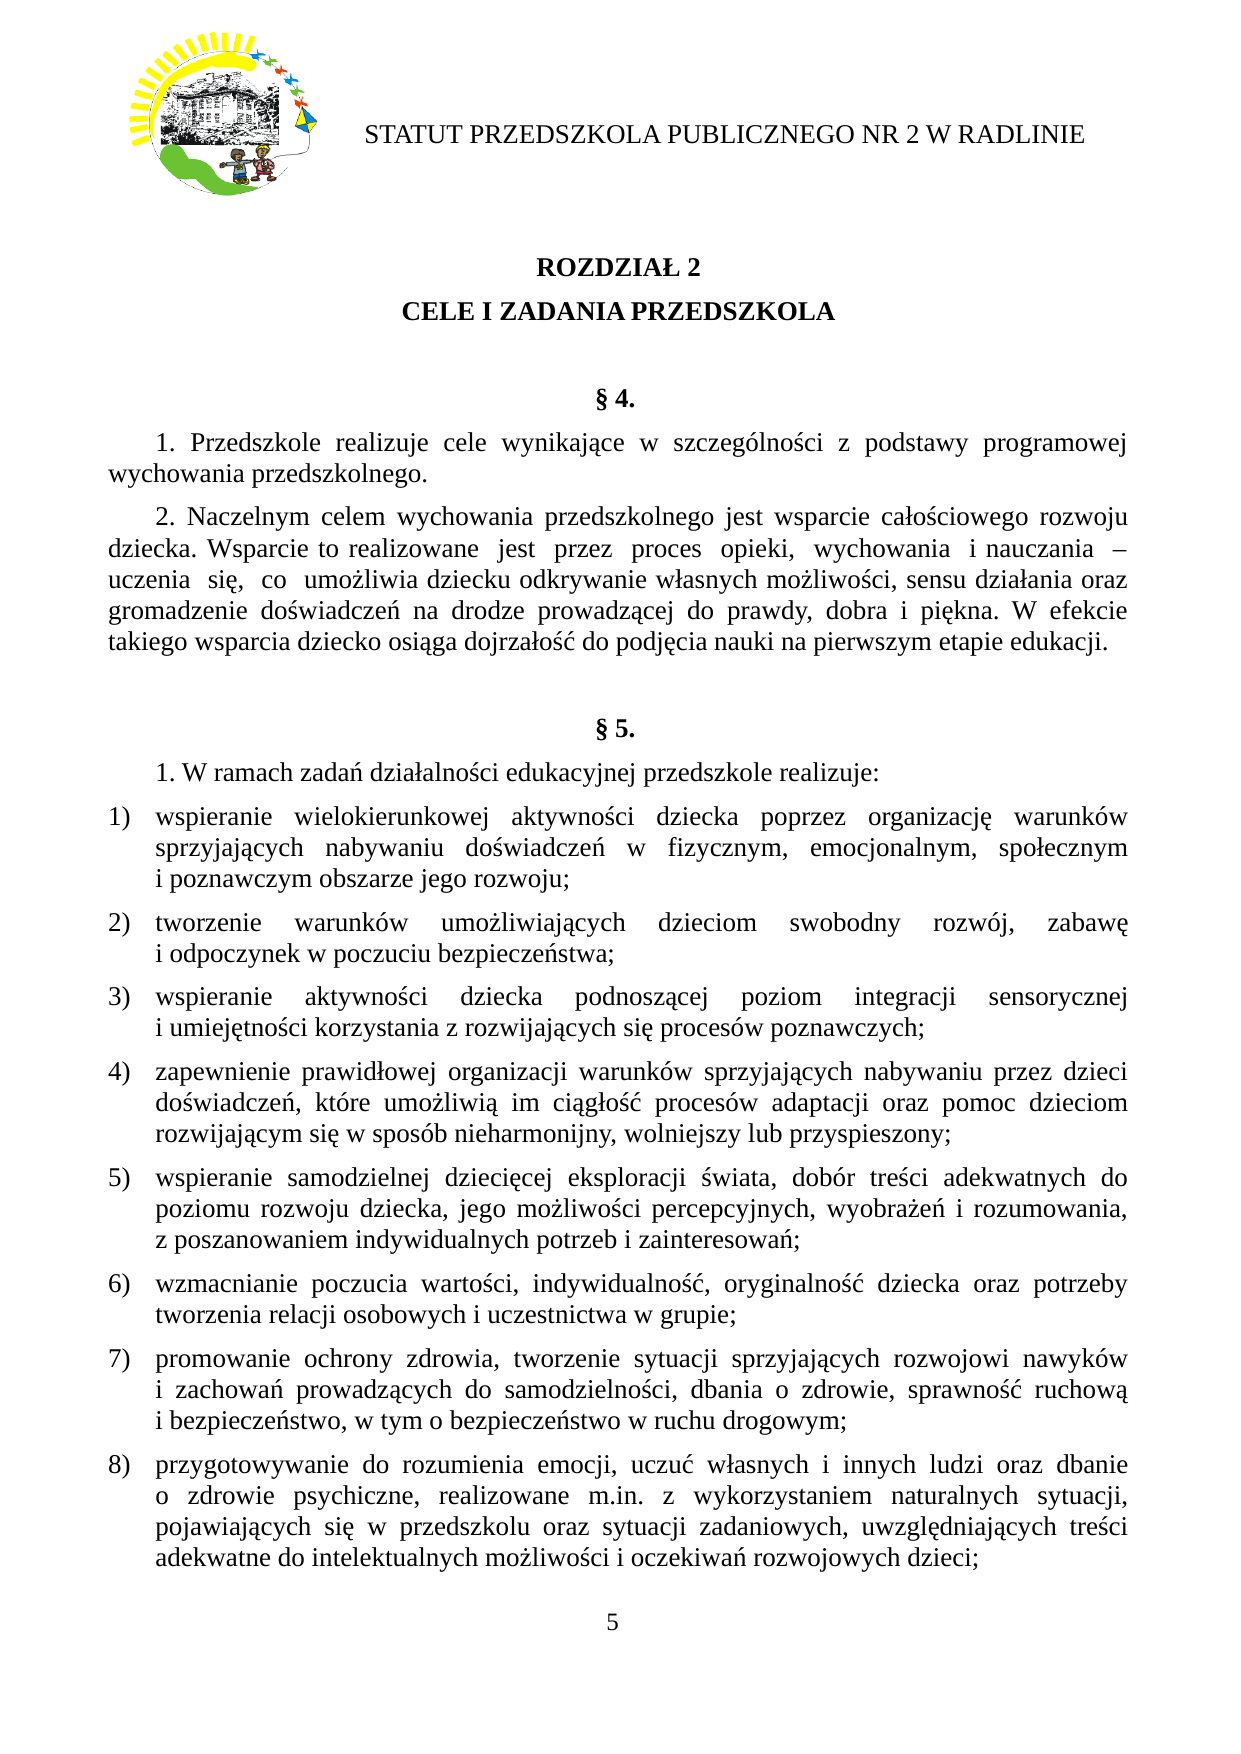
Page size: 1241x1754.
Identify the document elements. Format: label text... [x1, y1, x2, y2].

text 3) wspieranie aktywności dziecka podnoszącej poziom integracji sensorycznej i umiejętności korzystania z rozwijających się procesów poznawczych; [108, 980, 1129, 1043]
text CELE I ZADANIA PRZEDSZKOLA [108, 295, 1129, 326]
text 7) promowanie ochrony zdrowia, tworzenie sytuacji sprzyjających rozwojowi nawyków i zachowań prowadzących do samodzielności, dbania o zdrowie, sprawność ruchową i bezpieczeństwo, w tym o bezpieczeństwo w ruchu drogowym; [108, 1342, 1129, 1435]
list § 4. [108, 382, 1129, 413]
text 2) tworzenie warunków umożliwiających dzieciom swobodny rozwój, zabawę i odpoczynek w poczuciu bezpieczeństwa; [108, 906, 1129, 968]
text 5) wspieranie samodzielnej dziecięcej eksploracji świata, dobór treści adekwatnych do poziomu rozwoju dziecka, jego możliwości percepcyjnych, wyobrażeń i rozumowania, z poszanowaniem indywidualnych potrzeb i zainteresowań; [108, 1161, 1129, 1254]
text 1) wspieranie wielokierunkowej aktywności dziecka poprzez organizację warunków sprzyjających nabywaniu doświadczeń w fizycznym, emocjonalnym, społecznym i poznawczym obszarze jego rozwoju; [108, 800, 1129, 893]
list § 5. [108, 712, 1129, 743]
text 8) przygotowywanie do rozumienia emocji, uczuć własnych i innych ludzi oraz dbanie o zdrowie psychiczne, realizowane m.in. z wykorzystaniem naturalnych sytuacji, pojawiających się w przedszkolu oraz sytuacji zadaniowych, uwzględniających treści adekwatne do intelektualnych możliwości i oczekiwań rozwojowych dzieci; [108, 1448, 1129, 1572]
list 1. W ramach zadań działalności edukacyjnej przedszkole realizuje: [108, 756, 1129, 787]
text ROZDZIAŁ 2 [108, 251, 1129, 282]
list 2. Naczelnym celem wychowania przedszkolnego jest wsparcie całościowego rozwoju dziecka. Wsparcie to realizowane jest przez proces opieki, wychowania i nauczania – uczenia się, co umożliwia dziecku odkrywanie własnych możliwości, sensu działania oraz gromadzenie doświadczeń na drodze prowadzącej do prawdy, dobra i piękna. W efekcie takiego wsparcia dziecko osiąga dojrzałość do podjęcia nauki na pierwszym etapie edukacji. [108, 501, 1129, 656]
text 6) wzmacnianie poczucia wartości, indywidualność, oryginalność dziecka oraz potrzeby tworzenia relacji osobowych i uczestnictwa w grupie; [108, 1267, 1129, 1329]
list 1. Przedszkole realizuje cele wynikające w szczególności z podstawy programowej wychowania przedszkolnego. [108, 426, 1129, 488]
text 4) zapewnienie prawidłowej organizacji warunków sprzyjających nabywaniu przez dzieci doświadczeń, które umożliwią im ciągłość procesów adaptacji oraz pomoc dzieciom rozwijającym się w sposób nieharmonijny, wolniejszy lub przyspieszony; [108, 1055, 1129, 1149]
